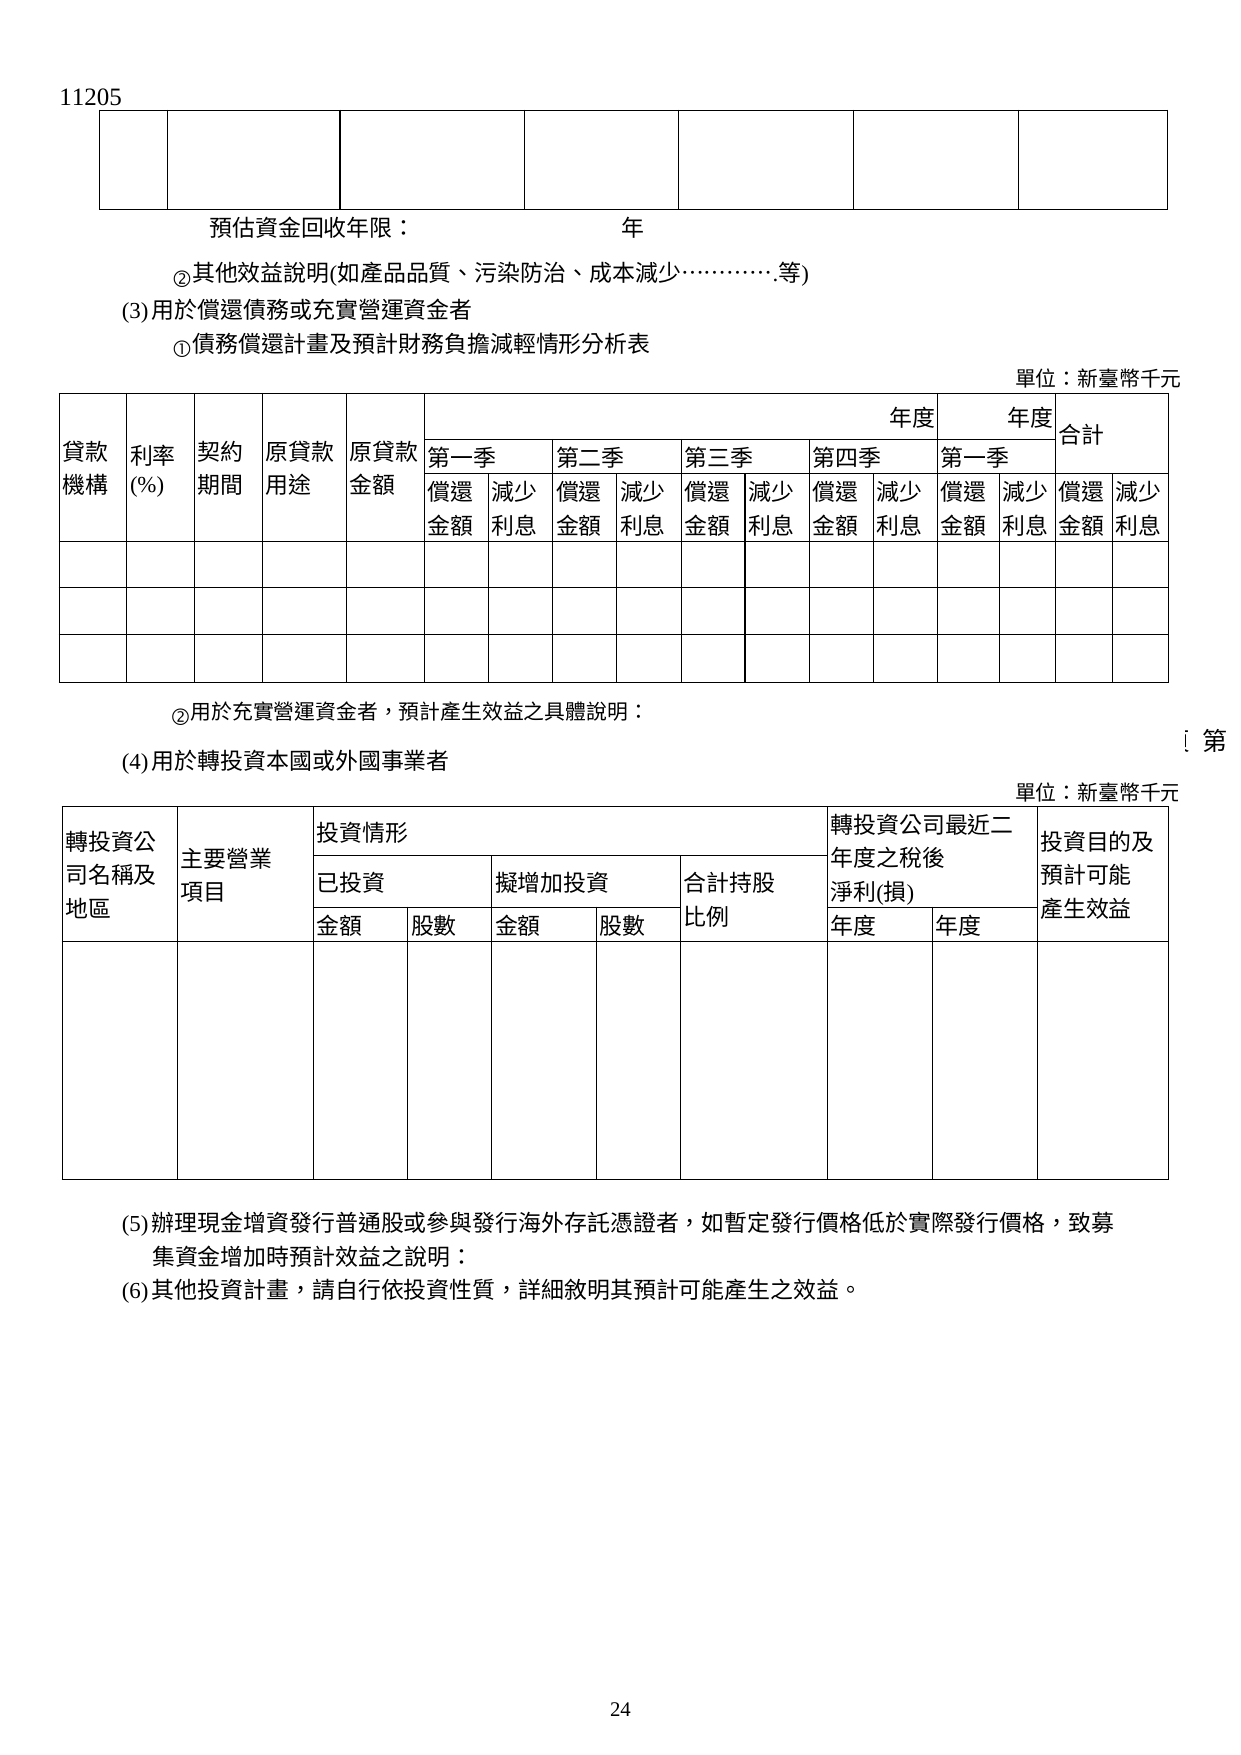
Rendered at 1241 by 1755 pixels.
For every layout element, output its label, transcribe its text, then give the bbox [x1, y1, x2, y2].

table_cell [933, 942, 1037, 1179]
table_cell [681, 942, 827, 1179]
table_cell [1000, 542, 1055, 587]
table_header 合計 [1056, 394, 1168, 473]
table_cell [810, 542, 873, 587]
list 辦理現金增資發行普通股或參與發行海外存託憑證者，如暫定發行價格低於實際發行價格，致募集資金增加時預計效益之說明： [122, 1205, 1131, 1272]
table_cell [489, 635, 552, 682]
table_cell [492, 942, 596, 1179]
table_cell [828, 942, 932, 1179]
table_cell 償還金額 [938, 474, 999, 541]
text 其他效益說明(如產品品質、污染防治、成本減少………….等) [172, 255, 1181, 292]
table_header 利率(%) [127, 394, 194, 541]
table_cell [854, 111, 1018, 208]
list 用於償還債務或充實營運資金者 [122, 292, 1181, 326]
table_cell 減少利息 [489, 474, 552, 541]
table_cell 第四季 [810, 440, 937, 473]
table_cell [597, 942, 680, 1179]
table_cell [425, 588, 488, 634]
table_cell 第一季 [938, 440, 1055, 473]
table_cell 合計持股 比例 [681, 856, 827, 941]
table_cell [553, 588, 616, 634]
text 用於充實營運資金者，預計產生效益之具體說明： [170, 695, 1240, 813]
table_header 原貸款用途 [263, 394, 346, 541]
table_cell [60, 635, 126, 682]
table_cell 年度 [828, 908, 932, 941]
table_cell [1000, 588, 1055, 634]
table_cell [1056, 588, 1112, 634]
table_cell 第一季 [425, 440, 552, 473]
table_cell [1113, 635, 1168, 682]
table_cell [408, 942, 491, 1179]
table_cell [617, 635, 681, 682]
table_cell [347, 635, 424, 682]
table_cell 減少利息 [874, 474, 937, 541]
table_cell 已投資 [314, 856, 491, 907]
table_cell [60, 588, 126, 634]
table_cell [1000, 635, 1055, 682]
table_cell 第三季 [682, 440, 809, 473]
table_cell [195, 588, 262, 634]
table_header 年度 [425, 394, 937, 439]
table_cell [263, 542, 346, 587]
table_cell [195, 542, 262, 587]
table_cell [682, 542, 744, 587]
table_cell 股數 [408, 908, 491, 941]
table_cell [938, 635, 999, 682]
table_cell [63, 942, 177, 1179]
table_cell [314, 942, 407, 1179]
table_cell [195, 635, 262, 682]
table_cell [1113, 588, 1168, 634]
table_cell 減少利息 [1113, 474, 1168, 541]
table_cell 股數 [597, 908, 680, 941]
table_header 主要營業 項目 [178, 807, 313, 941]
table_cell [1056, 542, 1112, 587]
table_cell [60, 542, 126, 587]
table_header 契約期間 [195, 394, 262, 541]
table_cell 償還金額 [1056, 474, 1112, 541]
table_cell [1019, 111, 1167, 208]
table_cell [489, 542, 552, 587]
table_cell [874, 635, 937, 682]
table_cell [679, 111, 853, 208]
text 第 頁 [1185, 728, 1233, 798]
table_cell [746, 542, 809, 587]
table_cell [347, 542, 424, 587]
table_cell [263, 635, 346, 682]
table_cell 減少利息 [1000, 474, 1055, 541]
table_cell [1113, 542, 1168, 587]
table_cell 償還金額 [425, 474, 488, 541]
table_cell [617, 588, 681, 634]
text 債務償還計畫及預計財務負擔減輕情形分析表 [172, 326, 1181, 363]
table_cell [810, 588, 873, 634]
table_cell [874, 588, 937, 634]
table_cell [127, 542, 194, 587]
list 用於轉投資本國或外國事業者 [122, 742, 1178, 776]
table_header 轉投資公司最近二年度之稅後 淨利(損) [828, 807, 1037, 907]
table_cell [617, 542, 681, 587]
table_cell [682, 635, 744, 682]
table_header 原貸款金額 [347, 394, 424, 541]
table_cell [553, 542, 616, 587]
table_cell [489, 588, 552, 634]
text 單位：新臺幣千元 [109, 776, 1178, 806]
table_cell [100, 111, 167, 208]
table_cell [746, 588, 809, 634]
table_cell [938, 588, 999, 634]
text 單位：新臺幣千元 [109, 363, 1181, 393]
table_header 貸款機構 [60, 394, 126, 541]
table_cell 減少利息 [617, 474, 681, 541]
table_cell [263, 588, 346, 634]
table_cell [425, 635, 488, 682]
table_cell [127, 588, 194, 634]
table_cell [938, 542, 999, 587]
table_cell [810, 635, 873, 682]
table_cell 減少利息 [746, 474, 809, 541]
table_cell [746, 635, 809, 682]
table_cell 償還金額 [682, 474, 744, 541]
table_cell [553, 635, 616, 682]
table_cell 償還金額 [553, 474, 616, 541]
table_cell 償還金額 [810, 474, 873, 541]
table_cell 擬增加投資 [492, 856, 680, 907]
table_cell [347, 588, 424, 634]
table_cell 金額 [492, 908, 596, 941]
table_header 轉投資公司名稱及地區 [63, 807, 177, 941]
table_header 投資目的及預計可能 產生效益 [1038, 807, 1168, 941]
table_cell 第二季 [553, 440, 681, 473]
table_cell 金額 [314, 908, 407, 941]
table_cell 年度 [933, 908, 1037, 941]
table_cell [682, 588, 744, 634]
table_cell [178, 942, 313, 1179]
table_cell [341, 111, 524, 208]
table_cell [1056, 635, 1112, 682]
table_cell [425, 542, 488, 587]
list 其他投資計畫，請自行依投資性質，詳細敘明其預計可能產生之效益。 [122, 1272, 1181, 1305]
table_header 年度 [938, 394, 1055, 439]
table_cell [1038, 942, 1168, 1179]
table_cell [525, 111, 678, 208]
table_cell [874, 542, 937, 587]
table_cell [168, 111, 339, 208]
table_header 投資情形 [314, 807, 827, 855]
table_cell [127, 635, 194, 682]
text 預估資金回收年限： 年 [209, 209, 1181, 243]
